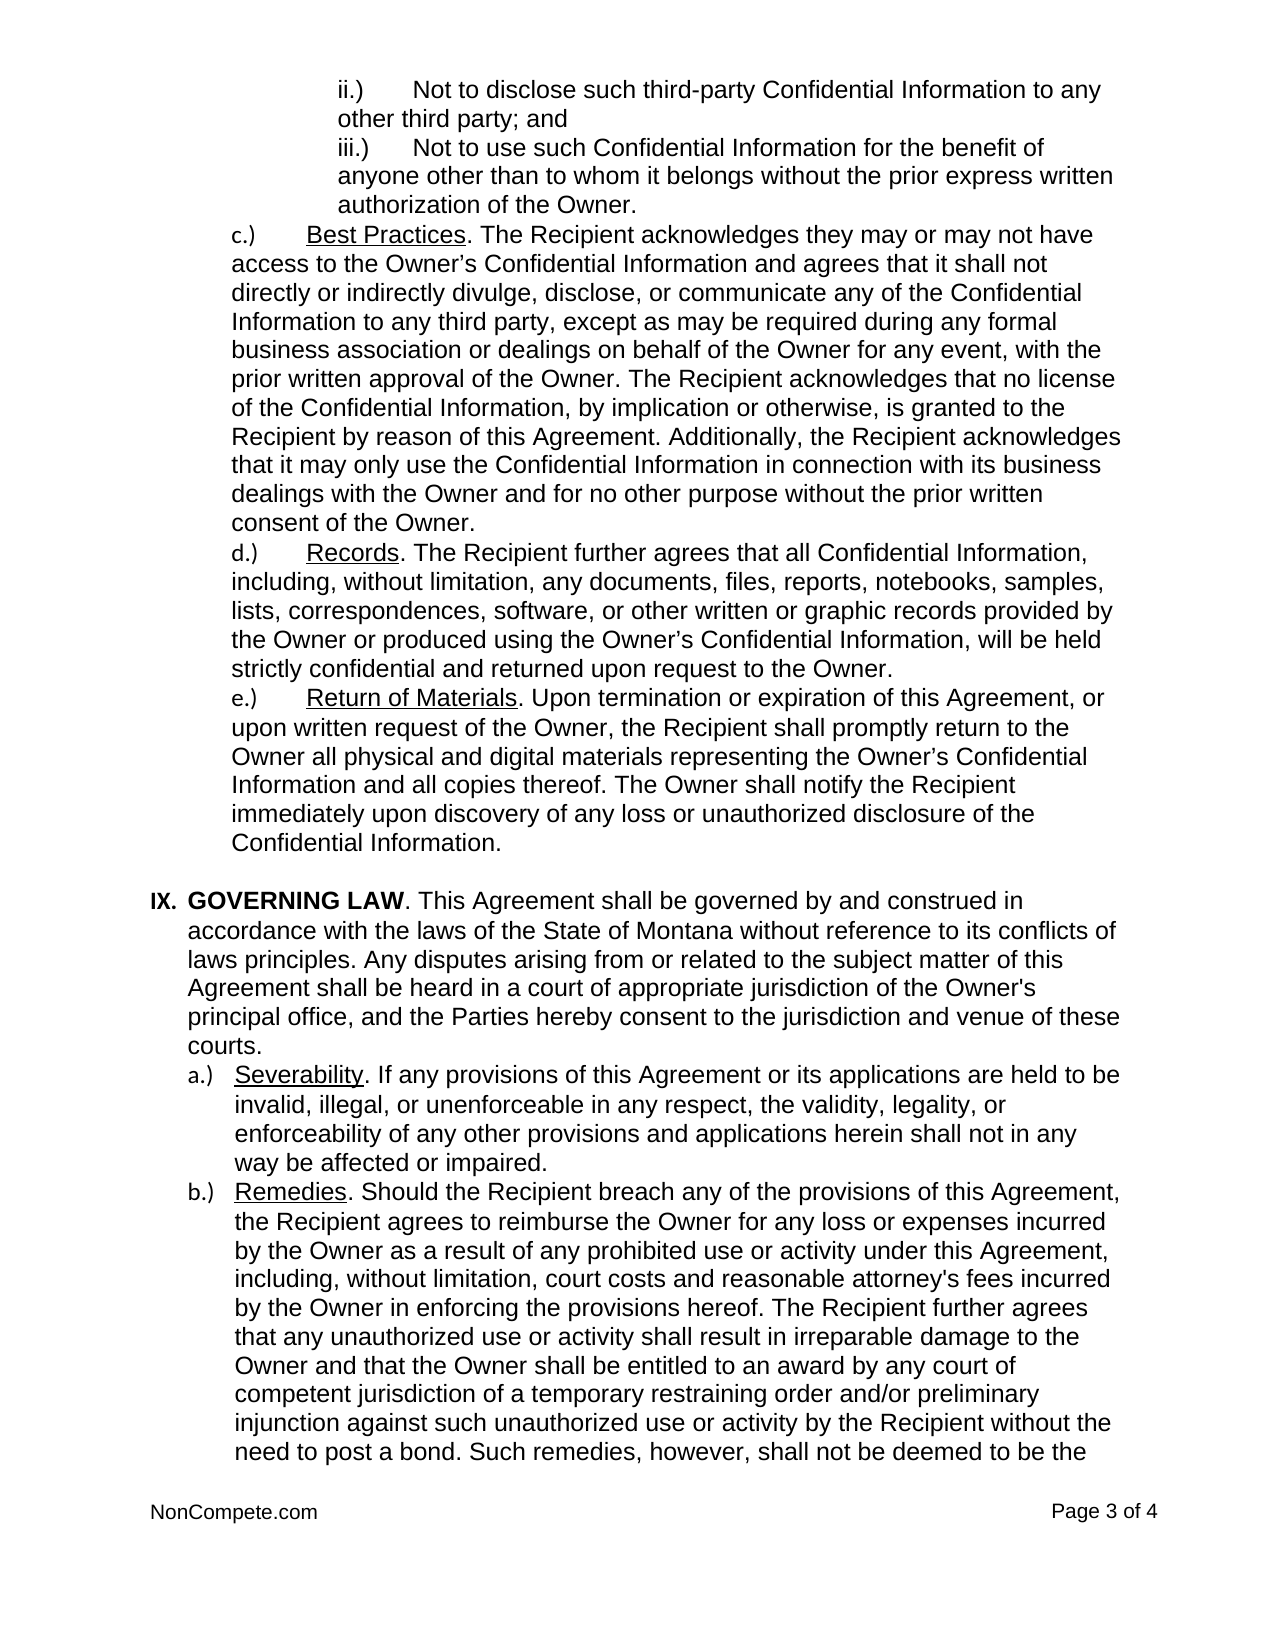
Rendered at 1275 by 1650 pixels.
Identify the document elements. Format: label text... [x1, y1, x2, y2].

list Remedies. Should the Recipient breach any of the provisions of this Agreement, the Recipient agrees to reimburse the Owner for any loss or expenses incurred by the Owner as a result of any prohibited use or activity under this Agreement, including, without limitation, court costs and reasonable attorney's fees incurred by the Owner in enforcing the provisions hereof. The Recipient further agrees that any unauthorized use or activity shall result in irreparable damage to the Owner and that the Owner shall be entitled to an award by any court of competent jurisdiction of a temporary restraining order and/or preliminary injunction against such unauthorized use or activity by the Recipient without the need to post a bond. Such remedies, however, shall not be deemed to be the [187, 1176, 1125, 1466]
list Not to disclose such third-party Confidential Information to any other third party; and [337, 75, 1125, 132]
list Best Practices. The Recipient acknowledges they may or may not have access to the Owner’s Confidential Information and agrees that it shall not directly or indirectly divulge, disclose, or communicate any of the Confidential Information to any third party, except as may be required during any formal business association or dealings on behalf of the Owner for any event, with the prior written approval of the Owner. The Recipient acknowledges that no license of the Confidential Information, by implication or otherwise, is granted to the Recipient by reason of this Agreement. Additionally, the Recipient acknowledges that it may only use the Confidential Information in connection with its business dealings with the Owner and for no other purpose without the prior written consent of the Owner. [231, 219, 1125, 537]
list Return of Materials. Upon termination or expiration of this Agreement, or upon written request of the Owner, the Recipient shall promptly return to the Owner all physical and digital materials representing the Owner’s Confidential Information and all copies thereof. The Owner shall notify the Recipient immediately upon discovery of any loss or unauthorized disclosure of the Confidential Information. [231, 682, 1125, 857]
list GOVERNING LAW. This Agreement shall be governed by and construed in accordance with the laws of the State of Montana without reference to its conflicts of laws principles. Any disputes arising from or related to the subject matter of this Agreement shall be heard in a court of appropriate jurisdiction of the Owner's principal office, and the Parties hereby consent to the jurisdiction and venue of these courts. [150, 885, 1125, 1059]
list Not to use such Confidential Information for the benefit of anyone other than to whom it belongs without the prior express written authorization of the Owner. [337, 132, 1125, 219]
list Severability. If any provisions of this Agreement or its applications are held to be invalid, illegal, or unenforceable in any respect, the validity, legality, or enforceability of any other provisions and applications herein shall not in any way be affected or impaired. [187, 1059, 1125, 1176]
list Records. The Recipient further agrees that all Confidential Information, including, without limitation, any documents, files, reports, notebooks, samples, lists, correspondences, software, or other written or graphic records provided by the Owner or produced using the Owner’s Confidential Information, will be held strictly confidential and returned upon request to the Owner. [231, 537, 1125, 682]
